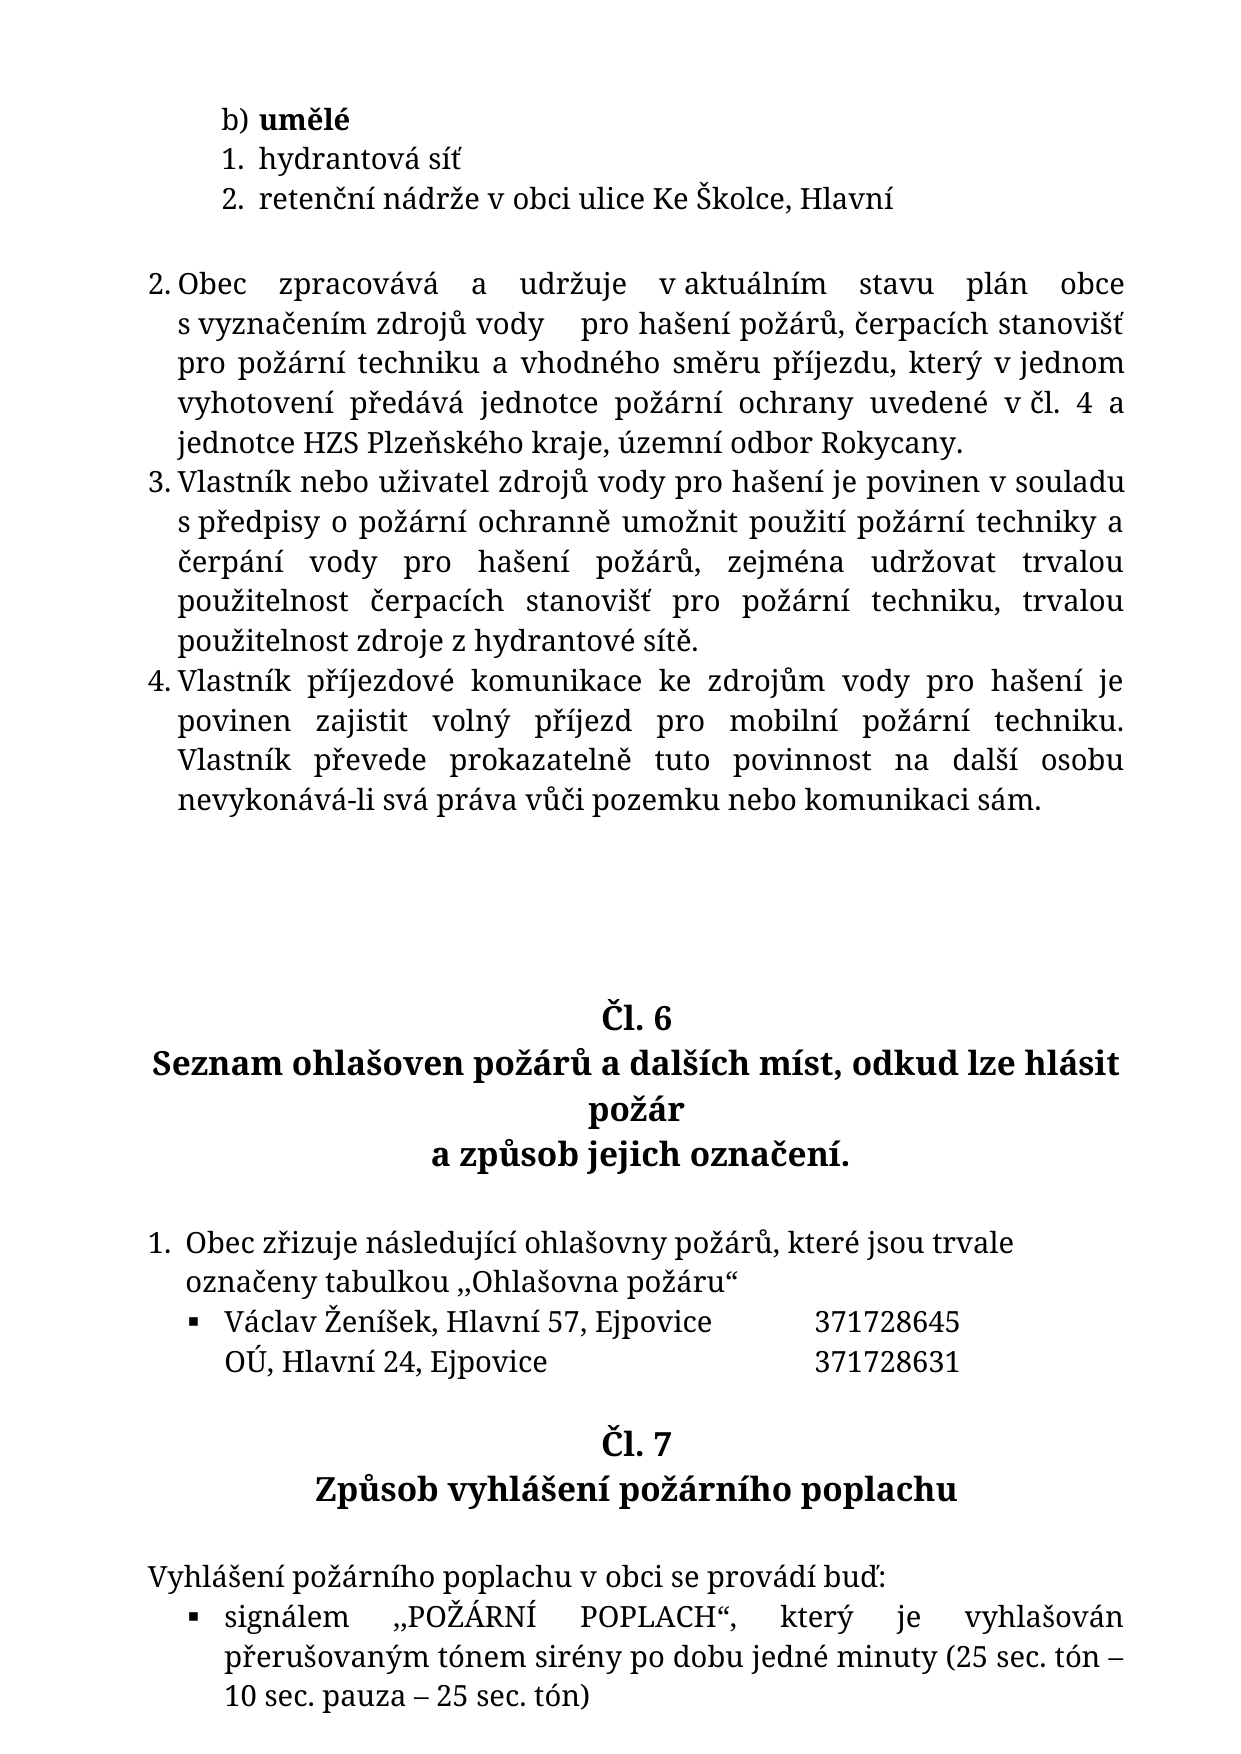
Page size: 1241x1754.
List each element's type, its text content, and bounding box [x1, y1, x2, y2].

list retenční nádrže v obci ulice Ke Školce, Hlavní [221, 178, 1125, 218]
text Seznam ohlašoven požárů a dalších míst, odkud lze hlásit požár [148, 1040, 1125, 1131]
text a způsob jejich označení. [148, 1131, 1125, 1176]
list signálem ,,POŽÁRNÍ POPLACH“, který je vyhlašován přerušovaným tónem sirény po dobu jedné minuty (25 sec. tón – 10 sec. pauza – 25 sec. tón) [187, 1596, 1125, 1715]
text Vyhlášení požárního poplachu v obci se provádí buď: [148, 1557, 1125, 1596]
list Obec zřizuje následující ohlašovny požárů, které jsou trvale označeny tabulkou ,,Ohlašovna požáru“ [148, 1222, 1125, 1301]
list Václav Ženíšek, Hlavní 57, Ejpovice 371728645 [187, 1301, 1125, 1341]
list Vlastník příjezdové komunikace ke zdrojům vody pro hašení je povinen zajistit volný příjezd pro mobilní požární techniku. Vlastník převede prokazatelně tuto povinnost na další osobu nevykonává-li svá práva vůči pozemku nebo komunikaci sám. [148, 660, 1125, 819]
text Čl. 7 [148, 1420, 1125, 1466]
list umělé [221, 99, 1125, 138]
text OÚ, Hlavní 24, Ejpovice 371728631 [224, 1341, 1125, 1381]
list Obec zpracovává a udržuje v aktuálním stavu plán obce s vyznačením zdrojů vody pro hašení požárů, čerpacích stanovišť pro požární techniku a vhodného směru příjezdu, který v jednom vyhotovení předává jednotce požární ochrany uvedené v čl. 4 a jednotce HZS Plzeňského kraje, územní odbor Rokycany. [148, 263, 1125, 462]
list Vlastník nebo uživatel zdrojů vody pro hašení je povinen v souladu s předpisy o požární ochranně umožnit použití požární techniky a čerpání vody pro hašení požárů, zejména udržovat trvalou použitelnost čerpacích stanovišť pro požární techniku, trvalou použitelnost zdroje z hydrantové sítě. [148, 462, 1125, 660]
text Čl. 6 [148, 995, 1125, 1040]
text Způsob vyhlášení požárního poplachu [148, 1466, 1125, 1511]
list hydrantová síť [221, 138, 1125, 178]
